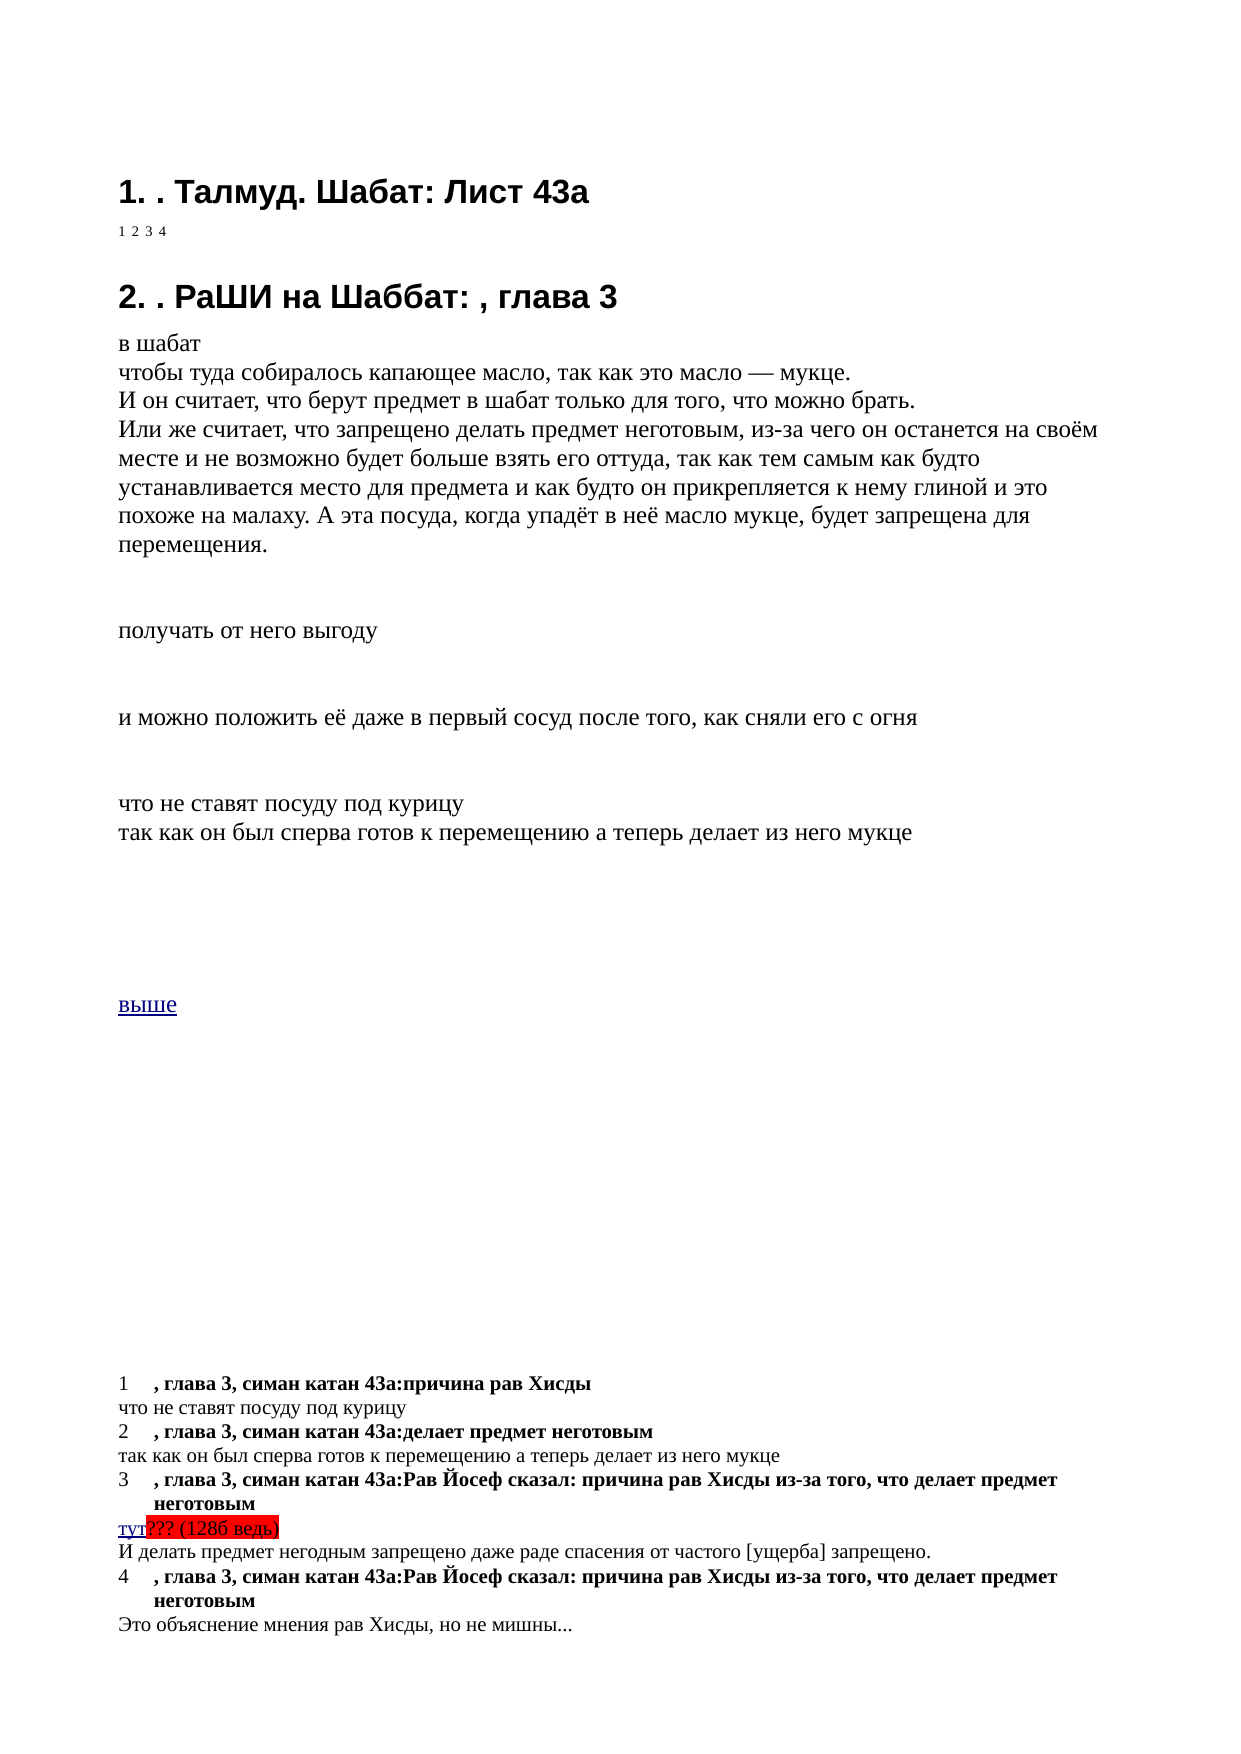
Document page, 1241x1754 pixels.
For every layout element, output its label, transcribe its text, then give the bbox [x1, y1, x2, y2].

text , глава 3, симан катан 43a:Рав Йосеф сказал: причина рав Хисды из-за того, что делает предмет неготовым [118, 1453, 1122, 1501]
text тут??? (128б ведь) [118, 1501, 1122, 1530]
subtitle . Талмуд. Шабат: Лист 43a [118, 147, 1122, 176]
text что не ставят посуду под курицу [118, 1372, 1122, 1400]
text И он считает, что берут предмет в шабат только для того, что можно брать. [118, 291, 1122, 319]
text так как он был сперва готов к перемещению а теперь делает из него мукце [118, 722, 1122, 751]
text и можно положить её даже в первый сосуд после того, как сняли его с огня [118, 607, 1122, 636]
subtitle . РаШИ на Шаббат: , глава 3 [118, 204, 1122, 233]
text так как он был сперва готов к перемещению а теперь делает из него мукце [118, 1424, 1122, 1453]
text И делать предмет негодным запрещено даже раде спасения от частого [ущерба] запрещено. [118, 1530, 1122, 1559]
text Это объяснение мнения рав Хисды, но не мишны... [118, 1607, 1122, 1636]
text , глава 3, симан катан 43a:Рав Йосеф сказал: причина рав Хисды из-за того, что делает предмет неготовым [118, 1559, 1122, 1607]
text , глава 3, симан катан 43a:причина рав Хисды [118, 1348, 1122, 1372]
text в шабат [118, 233, 1122, 262]
text чтобы туда собиралось капающее масло, так как это масло — мукце. [118, 262, 1122, 291]
text выше [118, 894, 1122, 923]
text получать от него выгоду [118, 521, 1122, 549]
text что не ставят посуду под курицу [118, 693, 1122, 722]
text , глава 3, симан катан 43a:делает предмет неготовым [118, 1400, 1122, 1424]
text Или же считает, что запрещено делать предмет неготовым, из-за чего он останется на своём месте и не возможно будет больше взять его оттуда, так как тем самым как будто устанавливается место для предмета и как будто он прикрепляется к нему глиной и это похоже на малаху. А эта посуда, когда упадёт в неё масло мукце, будет запрещена для перемещения. [118, 319, 1122, 463]
